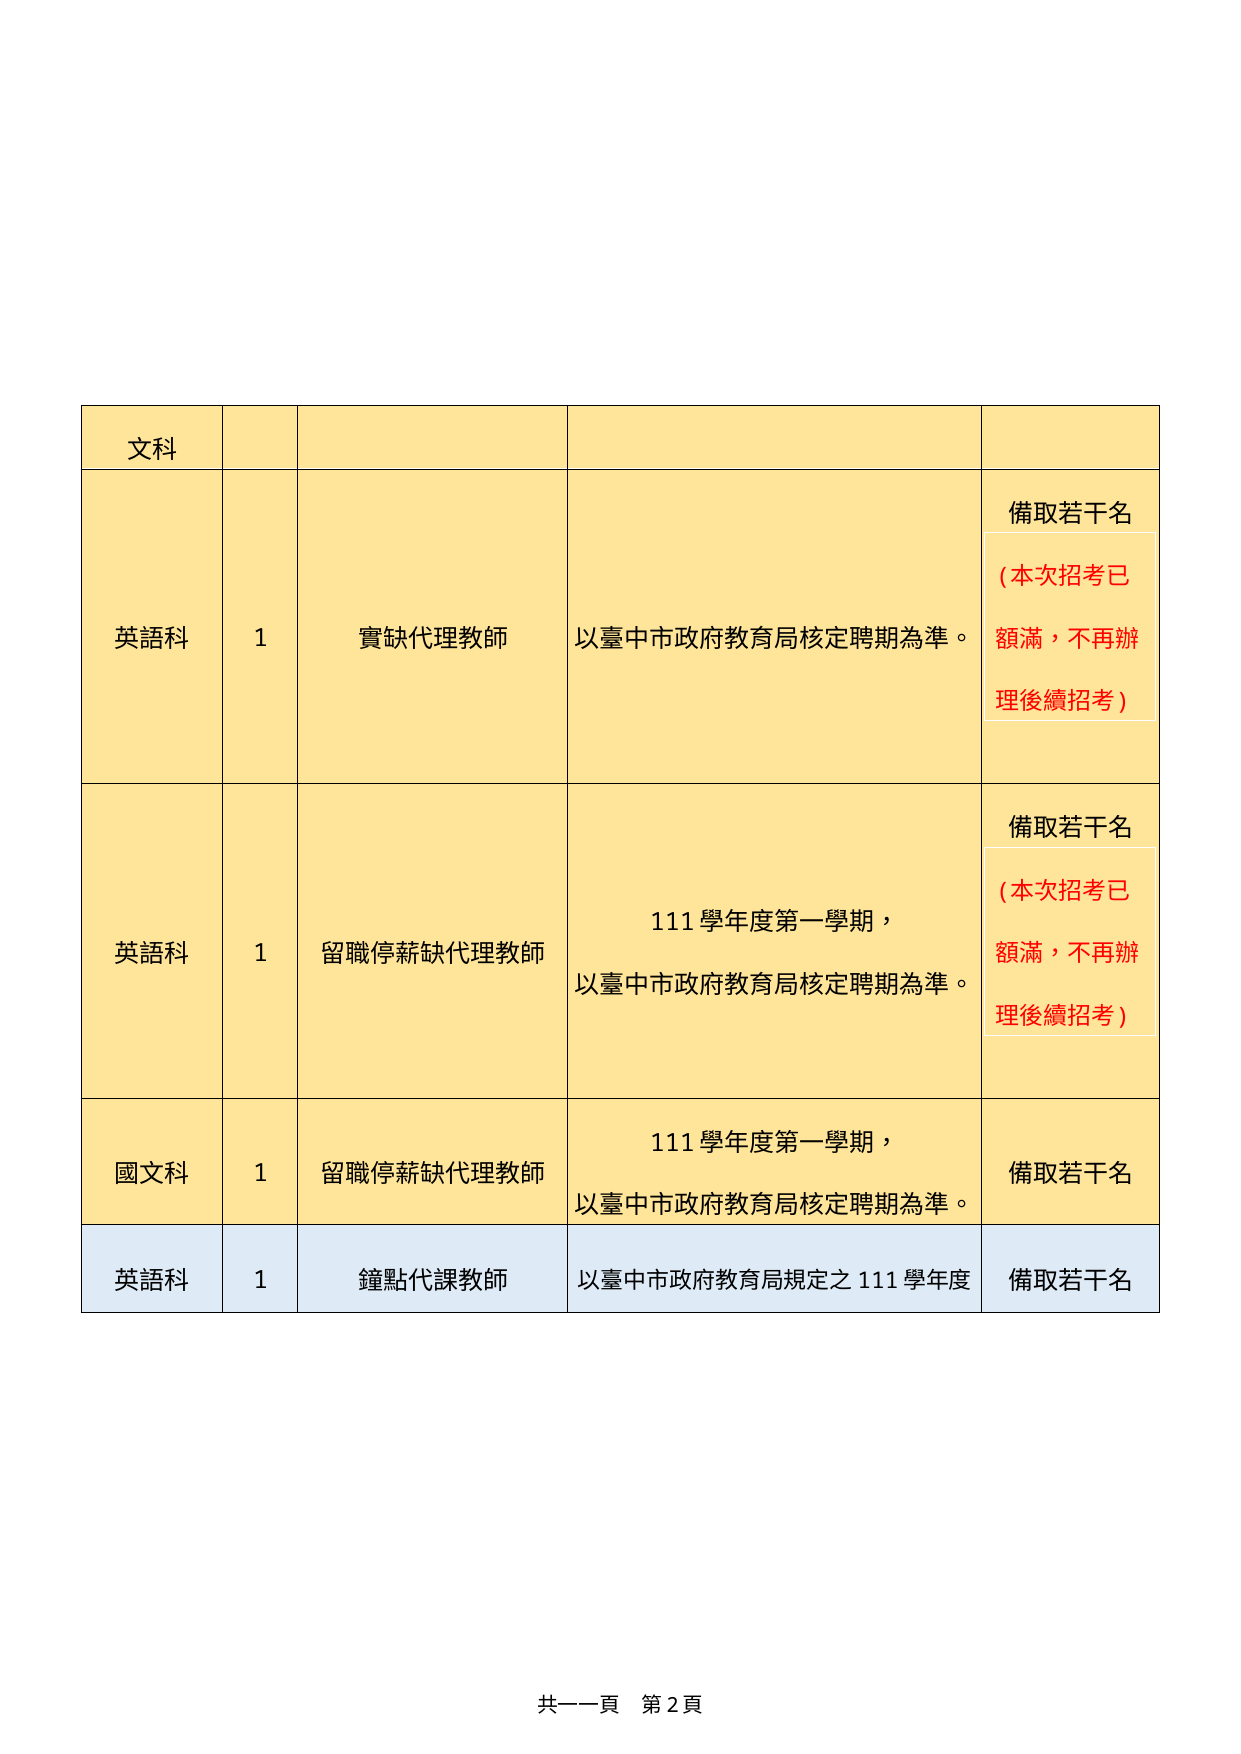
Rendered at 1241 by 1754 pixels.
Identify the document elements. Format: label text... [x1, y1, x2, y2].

table_cell [298, 406, 567, 468]
table_cell 1 [223, 470, 297, 783]
table_cell 1 [223, 1099, 297, 1224]
table_cell 實缺代理教師 [298, 470, 567, 783]
table_cell 1 [223, 784, 297, 1098]
table_cell 111學年度第一學期， 以臺中市政府教育局核定聘期為準。 [568, 784, 981, 1098]
table_cell 留職停薪缺代理教師 [298, 784, 567, 1098]
table_cell 備取若干名 [982, 470, 1159, 783]
table_cell 英語科 [82, 1225, 222, 1312]
table_cell 備取若干名 [982, 1225, 1159, 1312]
table_cell [223, 406, 297, 468]
table_cell [568, 406, 981, 468]
table_cell 以臺中市政府教育局核定聘期為準。 [568, 470, 981, 783]
table_cell 鐘點代課教師 [298, 1225, 567, 1312]
table_cell 留職停薪缺代理教師 [298, 1099, 567, 1224]
table_cell 備取若干名 [982, 1099, 1159, 1224]
table_cell 文科 [82, 406, 222, 468]
table_cell 1 [223, 1225, 297, 1312]
table_header (本次招考已額滿，不再辦理後續招考) [985, 533, 1155, 720]
table_cell 備取若干名 [982, 784, 1159, 1098]
table_cell 以臺中市政府教育局規定之111學年度 [568, 1225, 981, 1312]
table_cell 111學年度第一學期， 以臺中市政府教育局核定聘期為準。 [568, 1099, 981, 1224]
table_cell 國文科 [82, 1099, 222, 1224]
table_header (本次招考已額滿，不再辦理後續招考) [985, 848, 1155, 1034]
table_cell 英語科 [82, 470, 222, 783]
table_cell 英語科 [82, 784, 222, 1098]
table_cell [982, 406, 1159, 468]
